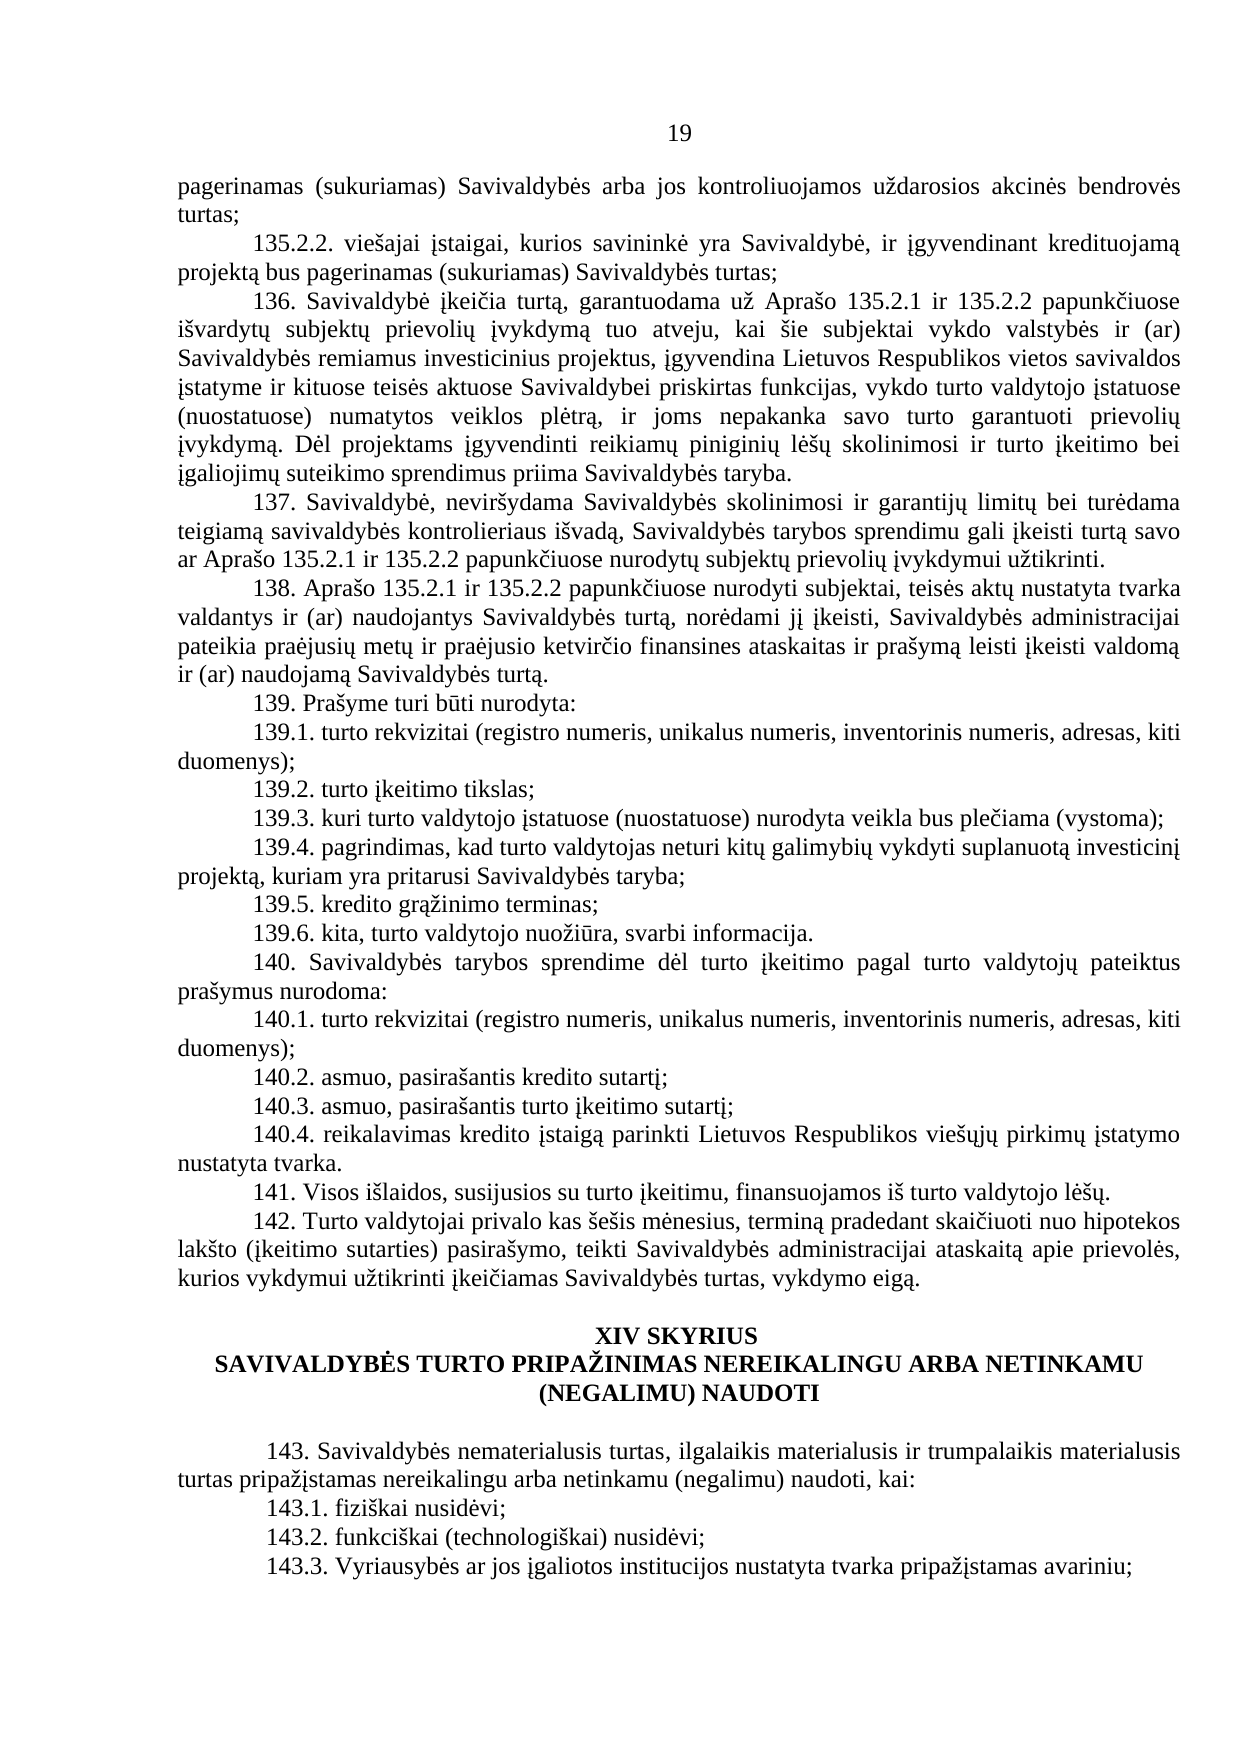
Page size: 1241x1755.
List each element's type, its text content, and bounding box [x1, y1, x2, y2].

text 143. Savivaldybės nematerialusis turtas, ilgalaikis materialusis ir trumpalaikis materialusis turtas pripažįstamas nereikalingu arba netinkamu (negalimu) naudoti, kai: [177, 1436, 1181, 1493]
text 139.4. pagrindimas, kad turto valdytojas neturi kitų galimybių vykdyti suplanuotą investicinį projektą, kuriam yra pritarusi Savivaldybės taryba; [177, 832, 1181, 889]
text 143.2. funkciškai (technologiškai) nusidėvi; [177, 1522, 1181, 1551]
text 138. Aprašo 135.2.1 ir 135.2.2 papunkčiuose nurodyti subjektai, teisės aktų nustatyta tvarka valdantys ir (ar) naudojantys Savivaldybės turtą, norėdami jį įkeisti, Savivaldybės administracijai pateikia praėjusių metų ir praėjusio ketvirčio finansines ataskaitas ir prašymą leisti įkeisti valdomą ir (ar) naudojamą Savivaldybės turtą. [177, 573, 1181, 688]
text 142. Turto valdytojai privalo kas šešis mėnesius, terminą pradedant skaičiuoti nuo hipotekos lakšto (įkeitimo sutarties) pasirašymo, teikti Savivaldybės administracijai ataskaitą apie prievolės, kurios vykdymui užtikrinti įkeičiamas Savivaldybės turtas, vykdymo eigą. [177, 1206, 1181, 1292]
text 140.1. turto rekvizitai (registro numeris, unikalus numeris, inventorinis numeris, adresas, kiti duomenys); [177, 1004, 1181, 1062]
text 143.3. Vyriausybės ar jos įgaliotos institucijos nustatyta tvarka pripažįstamas avariniu; [177, 1551, 1181, 1579]
text 136. Savivaldybė įkeičia turtą, garantuodama už Aprašo 135.2.1 ir 135.2.2 papunkčiuose išvardytų subjektų prievolių įvykdymą tuo atveju, kai šie subjektai vykdo valstybės ir (ar) Savivaldybės remiamus investicinius projektus, įgyvendina Lietuvos Respublikos vietos savivaldos įstatyme ir kituose teisės aktuose Savivaldybei priskirtas funkcijas, vykdo turto valdytojo įstatuose (nuostatuose) numatytos veiklos plėtrą, ir joms nepakanka savo turto garantuoti prievolių įvykdymą. Dėl projektams įgyvendinti reikiamų piniginių lėšų skolinimosi ir turto įkeitimo bei įgaliojimų suteikimo sprendimus priima Savivaldybės taryba. [177, 286, 1181, 487]
text 140. Savivaldybės tarybos sprendime dėl turto įkeitimo pagal turto valdytojų pateiktus prašymus nurodoma: [177, 947, 1181, 1004]
text 139.1. turto rekvizitai (registro numeris, unikalus numeris, inventorinis numeris, adresas, kiti duomenys); [177, 717, 1181, 774]
text 143.1. fiziškai nusidėvi; [177, 1493, 1181, 1522]
text 140.3. asmuo, pasirašantis turto įkeitimo sutartį; [177, 1091, 1181, 1119]
text 139.5. kredito grąžinimo terminas; [177, 889, 1181, 918]
text 139.2. turto įkeitimo tikslas; [177, 774, 1181, 803]
text 139.6. kita, turto valdytojo nuožiūra, svarbi informacija. [177, 918, 1181, 947]
text 137. Savivaldybė, neviršydama Savivaldybės skolinimosi ir garantijų limitų bei turėdama teigiamą savivaldybės kontrolieriaus išvadą, Savivaldybės tarybos sprendimu gali įkeisti turtą savo ar Aprašo 135.2.1 ir 135.2.2 papunkčiuose nurodytų subjektų prievolių įvykdymui užtikrinti. [177, 487, 1181, 573]
text 139.3. kuri turto valdytojo įstatuose (nuostatuose) nurodyta veikla bus plečiama (vystoma); [177, 803, 1181, 832]
text 141. Visos išlaidos, susijusios su turto įkeitimu, finansuojamos iš turto valdytojo lėšų. [177, 1177, 1181, 1206]
text 140.4. reikalavimas kredito įstaigą parinkti Lietuvos Respublikos viešųjų pirkimų įstatymo nustatyta tvarka. [177, 1119, 1181, 1177]
text XIV SKYRIUS [177, 1321, 1181, 1349]
text 135.2.2. viešajai įstaigai, kurios savininkė yra Savivaldybė, ir įgyvendinant kredituojamą projektą bus pagerinamas (sukuriamas) Savivaldybės turtas; [177, 228, 1181, 286]
text 139. Prašyme turi būti nurodyta: [177, 688, 1181, 717]
text pagerinamas (sukuriamas) Savivaldybės arba jos kontroliuojamos uždarosios akcinės bendrovės turtas; [177, 171, 1181, 228]
text SAVIVALDYBĖS TURTO PRIPAŽINIMAS NEREIKALINGU ARBA NETINKAMU (NEGALIMU) NAUDOTI [177, 1349, 1181, 1407]
text 140.2. asmuo, pasirašantis kredito sutartį; [177, 1062, 1181, 1091]
